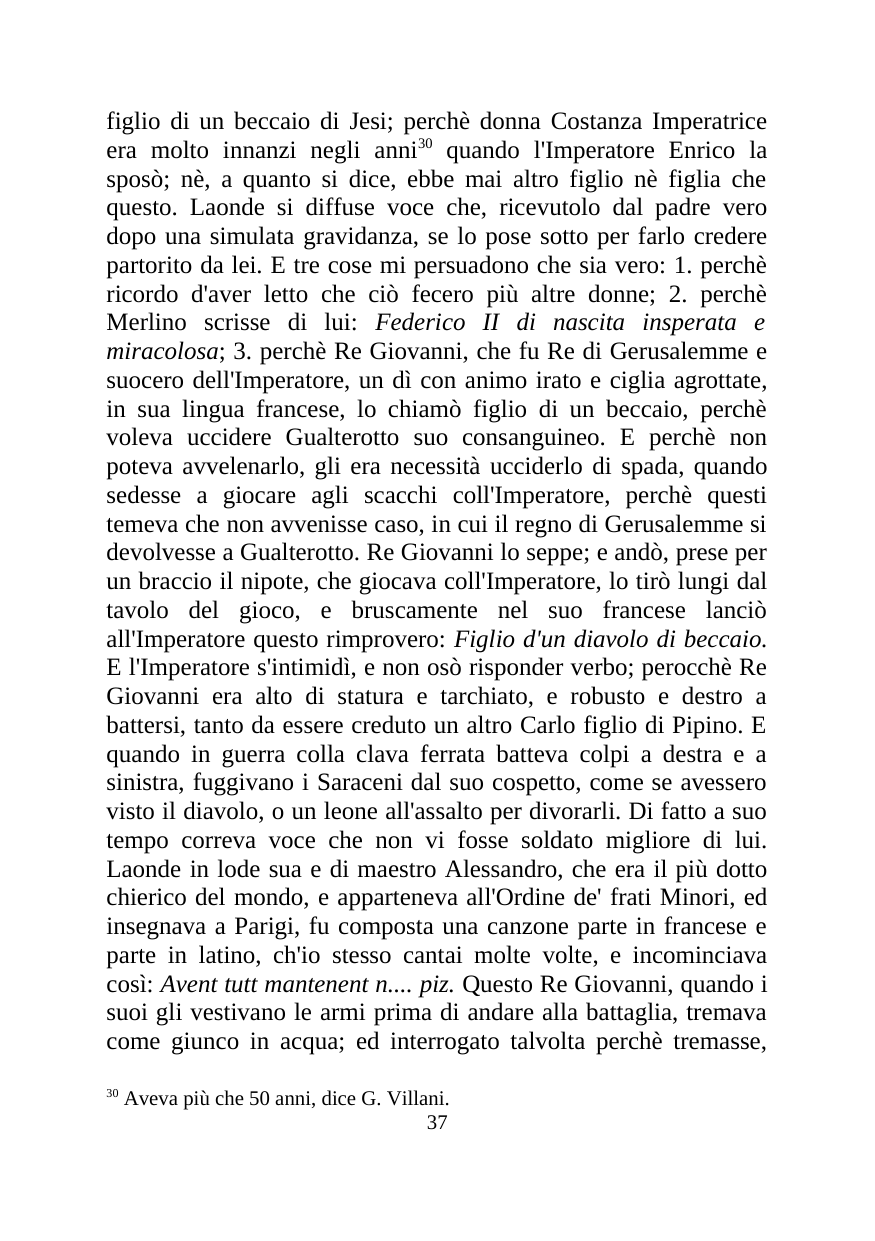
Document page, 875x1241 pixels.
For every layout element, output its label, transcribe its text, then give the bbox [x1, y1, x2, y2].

text Aveva più che 50 anni, dice G. Villani. [106, 1086, 768, 1110]
text figlio di un beccaio di Jesi; perchè donna Costanza Imperatrice era molto innanzi negli anni quando l'Imperatore Enrico la sposò; nè, a quanto si dice, ebbe mai altro figlio nè figlia che questo. Laonde si diffuse voce che, ricevutolo dal padre vero dopo una simulata gravidanza, se lo pose sotto per farlo credere partorito da lei. E tre cose mi persuadono che sia vero: 1. perchè ricordo d'aver letto che ciò fecero più altre donne; 2. perchè Merlino scrisse di lui: Federico II di nascita insperata e miracolosa; 3. perchè Re Giovanni, che fu Re di Gerusalemme e suocero dell'Imperatore, un dì con animo irato e ciglia agrottate, in sua lingua francese, lo chiamò figlio di un beccaio, perchè voleva uccidere Gualterotto suo consanguineo. E perchè non poteva avvelenarlo, gli era necessità ucciderlo di spada, quando sedesse a giocare agli scacchi coll'Imperatore, perchè questi temeva che non avvenisse caso, in cui il regno di Gerusalemme si devolvesse a Gualterotto. Re Giovanni lo seppe; e andò, prese per un braccio il nipote, che giocava coll'Imperatore, lo tirò lungi dal tavolo del gioco, e bruscamente nel suo francese lanciò all'Imperatore questo rimprovero: Figlio d'un diavolo di beccaio. E l'Imperatore s'intimidì, e non osò risponder verbo; perocchè Re Giovanni era alto di statura e tarchiato, e robusto e destro a battersi, tanto da essere creduto un altro Carlo figlio di Pipino. E quando in guerra colla clava ferrata batteva colpi a destra e a sinistra, fuggivano i Saraceni dal suo cospetto, come se avessero visto il diavolo, o un leone all'assalto per divorarli. Di fatto a suo tempo correva voce che non vi fosse soldato migliore di lui. Laonde in lode sua e di maestro Alessandro, che era il più dotto chierico del mondo, e apparteneva all'Ordine de' frati Minori, ed insegnava a Parigi, fu composta una canzone parte in francese e parte in latino, ch'io stesso cantai molte volte, e incominciava così: Avent tutt mantenent n.... piz. Questo Re Giovanni, quando i suoi gli vestivano le armi prima di andare alla battaglia, tremava come giunco in acqua; ed interrogato talvolta perchè tremasse, [106, 106, 768, 1055]
